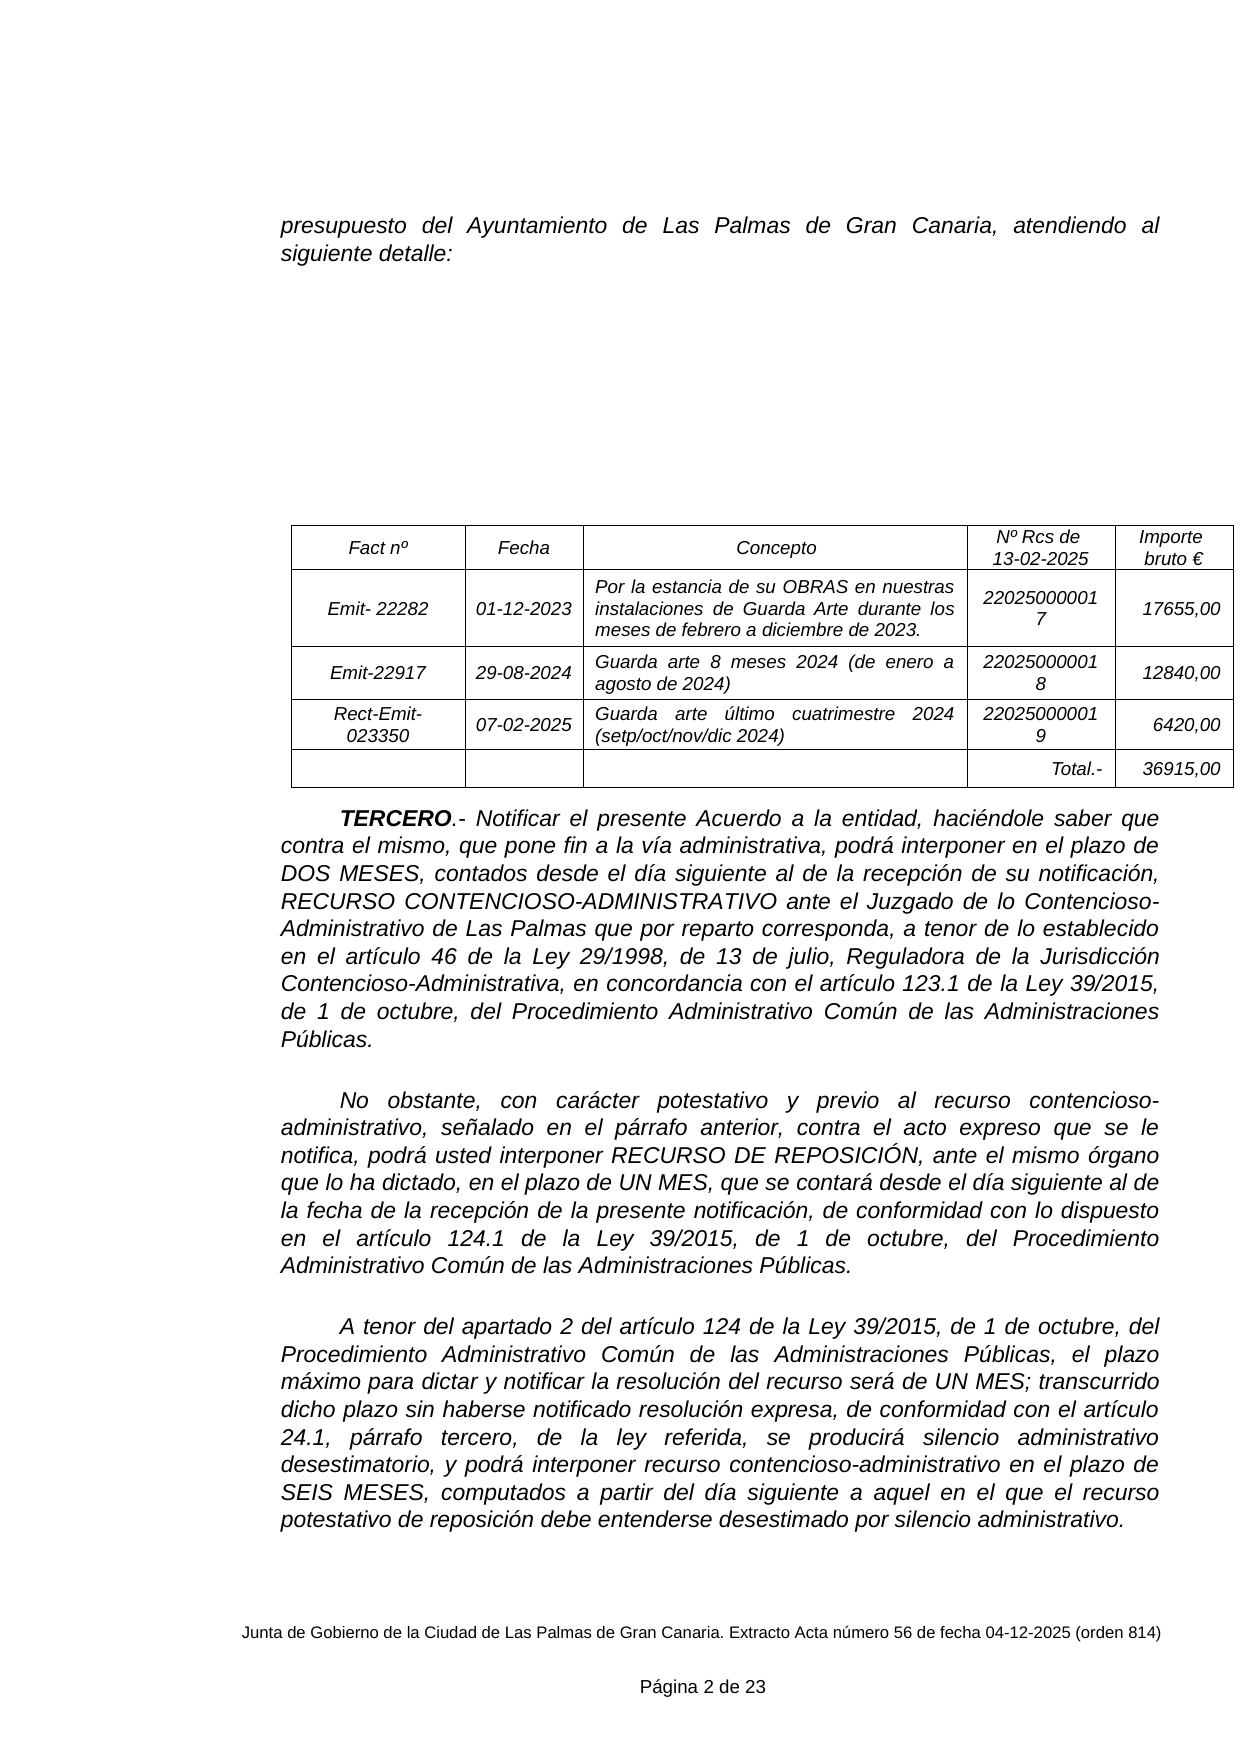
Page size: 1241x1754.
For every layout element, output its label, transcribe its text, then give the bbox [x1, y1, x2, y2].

table_cell Por la estancia de su OBRAS en nuestras instalaciones de Guarda Arte durante los meses de febrero a diciembre de 2023. [584, 570, 967, 646]
table_header Importe bruto € [1116, 526, 1233, 569]
text presupuesto del Ayuntamiento de Las Palmas de Gran Canaria, atendiendo al siguiente detalle: [281, 212, 1162, 266]
table_cell [292, 750, 465, 787]
table_cell Rect-Emit-023350 [292, 700, 465, 749]
table_cell 01-12-2023 [466, 570, 583, 646]
table_cell 220250000018 [968, 647, 1115, 699]
table_cell 6420,00 [1116, 700, 1233, 749]
table_cell 220250000019 [968, 700, 1115, 749]
table_cell Emit- 22282 [292, 570, 465, 646]
text No obstante, con carácter potestativo y previo al recurso contencioso-administrativo, señalado en el párrafo anterior, contra el acto expreso que se le notifica, podrá usted interponer RECURSO DE REPOSICIÓN, ante el mismo órgano que lo ha dictado, en el plazo de UN MES, que se contará desde el día siguiente al de la fecha de la recepción de la presente notificación, de conformidad con lo dispuesto en el artículo 124.1 de la Ley 39/2015, de 1 de octubre, del Procedimiento Administrativo Común de las Administraciones Públicas. [281, 1087, 1162, 1278]
table_cell 29-08-2024 [466, 647, 583, 699]
table_cell [584, 750, 967, 787]
table_cell 220250000017 [968, 570, 1115, 646]
text TERCERO.- Notificar el presente Acuerdo a la entidad, haciéndole saber que contra el mismo, que pone fin a la vía administrativa, podrá interponer en el plazo de DOS MESES, contados desde el día siguiente al de la recepción de su notificación, RECURSO CONTENCIOSO-ADMINISTRATIVO ante el Juzgado de lo Contencioso-Administrativo de Las Palmas que por reparto corresponda, a tenor de lo establecido en el artículo 46 de la Ley 29/1998, de 13 de julio, Reguladora de la Jurisdicción Contencioso-Administrativa, en concordancia con el artículo 123.1 de la Ley 39/2015, de 1 de octubre, del Procedimiento Administrativo Común de las Administraciones Públicas. [281, 805, 1162, 1052]
table_header Fecha [466, 526, 583, 569]
text A tenor del apartado 2 del artículo 124 de la Ley 39/2015, de 1 de octubre, del Procedimiento Administrativo Común de las Administraciones Públicas, el plazo máximo para dictar y notificar la resolución del recurso será de UN MES; transcurrido dicho plazo sin haberse notificado resolución expresa, de conformidad con el artículo 24.1, párrafo tercero, de la ley referida, se producirá silencio administrativo desestimatorio, y podrá interponer recurso contencioso-administrativo en el plazo de SEIS MESES, computados a partir del día siguiente a aquel en el que el recurso potestativo de reposición debe entenderse desestimado por silencio administrativo. [281, 1313, 1162, 1533]
table_cell Emit-22917 [292, 647, 465, 699]
table_cell Guarda arte 8 meses 2024 (de enero a agosto de 2024) [584, 647, 967, 699]
table_header Fact nº [292, 526, 465, 569]
table_cell [466, 750, 583, 787]
table_header Nº Rcs de 13-02-2025 [968, 526, 1115, 569]
table_cell Guarda arte último cuatrimestre 2024 (setp/oct/nov/dic 2024) [584, 700, 967, 749]
table_cell 36915,00 [1116, 750, 1233, 787]
table_cell Total.- [968, 750, 1115, 787]
table_header Concepto [584, 526, 967, 569]
table_cell 17655,00 [1116, 570, 1233, 646]
table_cell 12840,00 [1116, 647, 1233, 699]
table_cell 07-02-2025 [466, 700, 583, 749]
